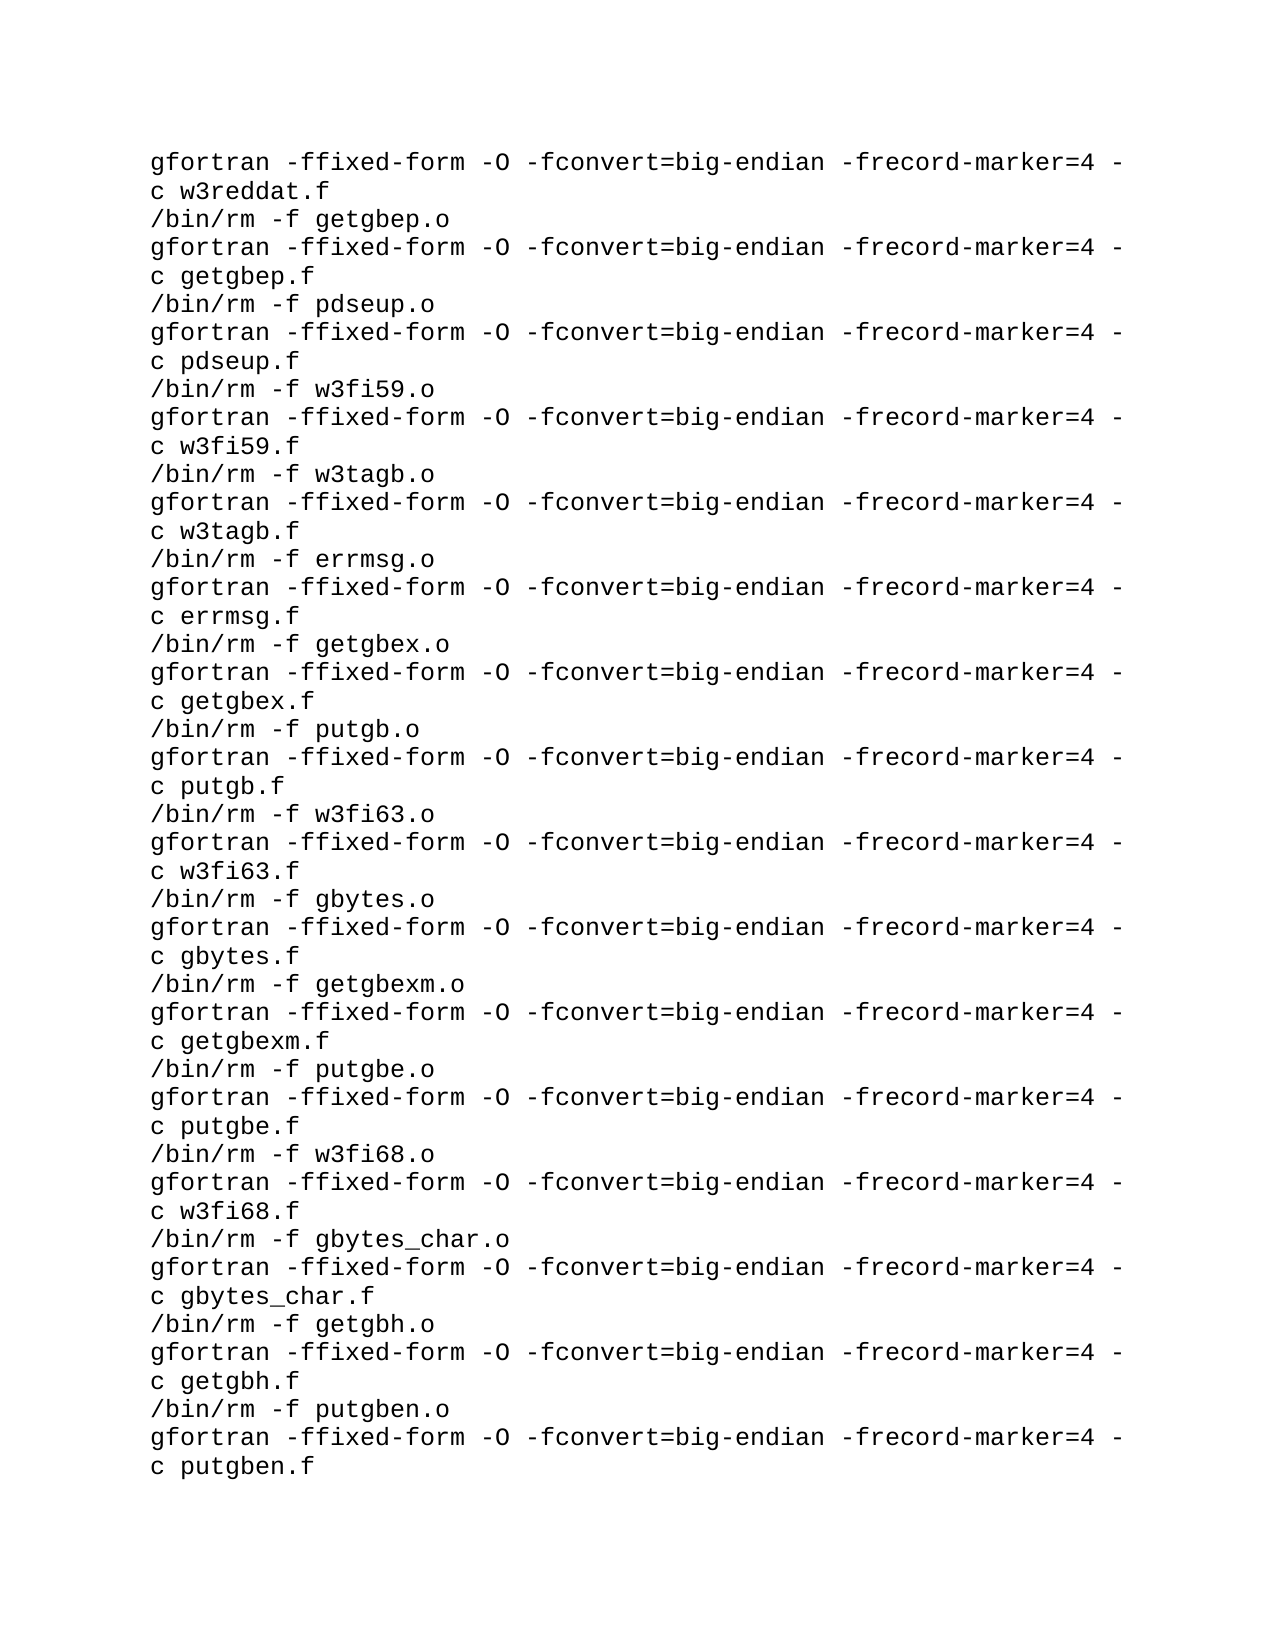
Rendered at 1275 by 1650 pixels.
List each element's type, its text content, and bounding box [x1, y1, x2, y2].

text /bin/rm -f w3fi68.o [150, 1142, 1125, 1170]
text /bin/rm -f pdseup.o [150, 292, 1125, 320]
text /bin/rm -f getgbh.o [150, 1312, 1125, 1340]
text gfortran -ffixed-form -O -fconvert=big-endian -frecord-marker=4 -c getgbep.f [150, 235, 1125, 292]
text /bin/rm -f getgbexm.o [150, 972, 1125, 1000]
text /bin/rm -f getgbex.o [150, 632, 1125, 660]
text gfortran -ffixed-form -O -fconvert=big-endian -frecord-marker=4 -c gbytes_char.f [150, 1255, 1125, 1312]
text /bin/rm -f putgb.o [150, 717, 1125, 745]
text gfortran -ffixed-form -O -fconvert=big-endian -frecord-marker=4 -c w3fi68.f [150, 1170, 1125, 1227]
text /bin/rm -f putgbe.o [150, 1057, 1125, 1085]
text /bin/rm -f getgbep.o [150, 207, 1125, 235]
text gfortran -ffixed-form -O -fconvert=big-endian -frecord-marker=4 -c getgbexm.f [150, 1000, 1125, 1057]
text gfortran -ffixed-form -O -fconvert=big-endian -frecord-marker=4 -c getgbex.f [150, 660, 1125, 717]
text gfortran -ffixed-form -O -fconvert=big-endian -frecord-marker=4 -c pdseup.f [150, 320, 1125, 377]
text /bin/rm -f w3fi63.o [150, 802, 1125, 830]
text gfortran -ffixed-form -O -fconvert=big-endian -frecord-marker=4 -c putgbe.f [150, 1085, 1125, 1142]
text gfortran -ffixed-form -O -fconvert=big-endian -frecord-marker=4 -c w3fi59.f [150, 405, 1125, 462]
text gfortran -ffixed-form -O -fconvert=big-endian -frecord-marker=4 -c w3tagb.f [150, 490, 1125, 547]
text gfortran -ffixed-form -O -fconvert=big-endian -frecord-marker=4 -c errmsg.f [150, 575, 1125, 632]
text gfortran -ffixed-form -O -fconvert=big-endian -frecord-marker=4 -c w3reddat.f [150, 150, 1125, 207]
text gfortran -ffixed-form -O -fconvert=big-endian -frecord-marker=4 -c gbytes.f [150, 915, 1125, 972]
text /bin/rm -f errmsg.o [150, 547, 1125, 575]
text /bin/rm -f gbytes_char.o [150, 1227, 1125, 1255]
text /bin/rm -f w3fi59.o [150, 377, 1125, 405]
text /bin/rm -f putgben.o [150, 1397, 1125, 1425]
text /bin/rm -f w3tagb.o [150, 462, 1125, 490]
text gfortran -ffixed-form -O -fconvert=big-endian -frecord-marker=4 -c getgbh.f [150, 1340, 1125, 1397]
text gfortran -ffixed-form -O -fconvert=big-endian -frecord-marker=4 -c w3fi63.f [150, 830, 1125, 887]
text gfortran -ffixed-form -O -fconvert=big-endian -frecord-marker=4 -c putgben.f [150, 1425, 1125, 1482]
text /bin/rm -f gbytes.o [150, 887, 1125, 915]
text gfortran -ffixed-form -O -fconvert=big-endian -frecord-marker=4 -c putgb.f [150, 745, 1125, 802]
